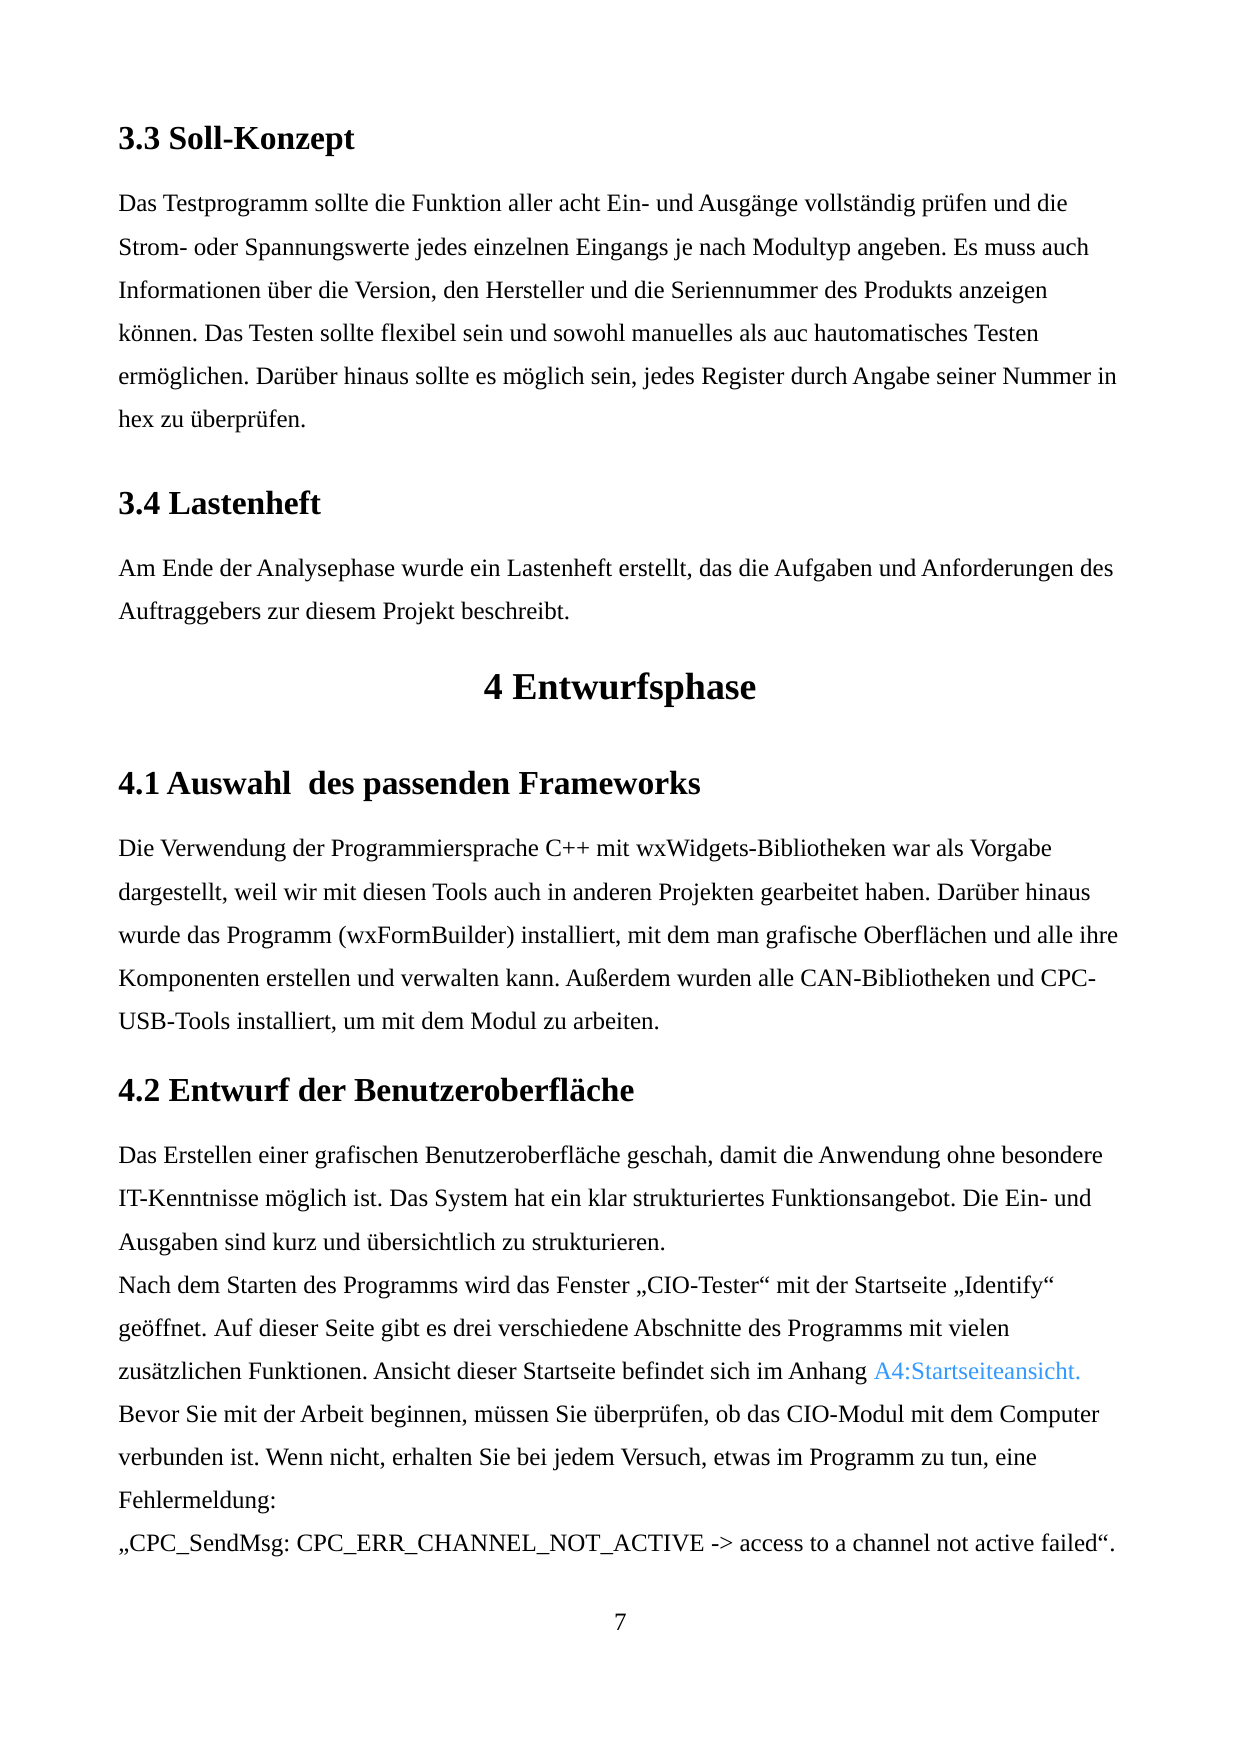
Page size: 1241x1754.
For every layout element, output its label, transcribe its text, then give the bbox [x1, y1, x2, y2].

text „CPC_SendMsg: CPC_ERR_CHANNEL_NOT_ACTIVE -> access to a channel not active failed“. [118, 1528, 1122, 1557]
subtitle 3.4 Lastenheft [118, 483, 1122, 521]
text Das Testprogramm sollte die Funktion aller acht Ein- und Ausgänge vollständig prüfen und die Strom- oder Spannungswerte jedes einzelnen Eingangs je nach Modultyp angeben. Es muss auch Informationen über die Version, den Hersteller und die Seriennummer des Produkts anzeigen können. Das Testen sollte flexibel sein und sowohl manuelles als auc hautomatisches Testen ermöglichen. Darüber hinaus sollte es möglich sein, jedes Register durch Angabe seiner Nummer in hex zu überprüfen. [118, 188, 1122, 433]
text Die Verwendung der Programmiersprache C++ mit wxWidgets-Bibliotheken war als Vorgabe dargestellt, weil wir mit diesen Tools auch in anderen Projekten gearbeitet haben. Darüber hinaus wurde das Programm (wxFormBuilder) installiert, mit dem man grafische Oberflächen und alle ihre Komponenten erstellen und verwalten kann. Außerdem wurden alle CAN-Bibliotheken und CPC-USB-Tools installiert, um mit dem Modul zu arbeiten. [118, 833, 1122, 1035]
subtitle 4 Entwurfsphase [118, 664, 1122, 708]
subtitle 4.1 Auswahl des passenden Frameworks [118, 763, 1122, 802]
text Am Ende der Analysephase wurde ein Lastenheft erstellt, das die Aufgaben und Anforderungen des Auftraggebers zur diesem Projekt beschreibt. [118, 553, 1122, 625]
text Das Erstellen einer grafischen Benutzeroberfläche geschah, damit die Anwendung ohne besondere IT-Kenntnisse möglich ist. Das System hat ein klar strukturiertes Funktionsangebot. Die Ein- und Ausgaben sind kurz und übersichtlich zu strukturieren. [118, 1140, 1122, 1255]
subtitle 3.3 Soll-Konzept [118, 118, 1122, 157]
text Nach dem Starten des Programms wird das Fenster „CIO-Tester“ mit der Startseite „Identify“ geöffnet. Auf dieser Seite gibt es drei verschiedene Abschnitte des Programms mit vielen zusätzlichen Funktionen. Ansicht dieser Startseite befindet sich im Anhang A4:Startseiteansicht. Bevor Sie mit der Arbeit beginnen, müssen Sie überprüfen, ob das CIO-Modul mit dem Computer verbunden ist. Wenn nicht, erhalten Sie bei jedem Versuch, etwas im Programm zu tun, eine Fehlermeldung: [118, 1270, 1122, 1514]
subtitle 4.2 Entwurf der Benutzeroberfläche [118, 1070, 1122, 1109]
